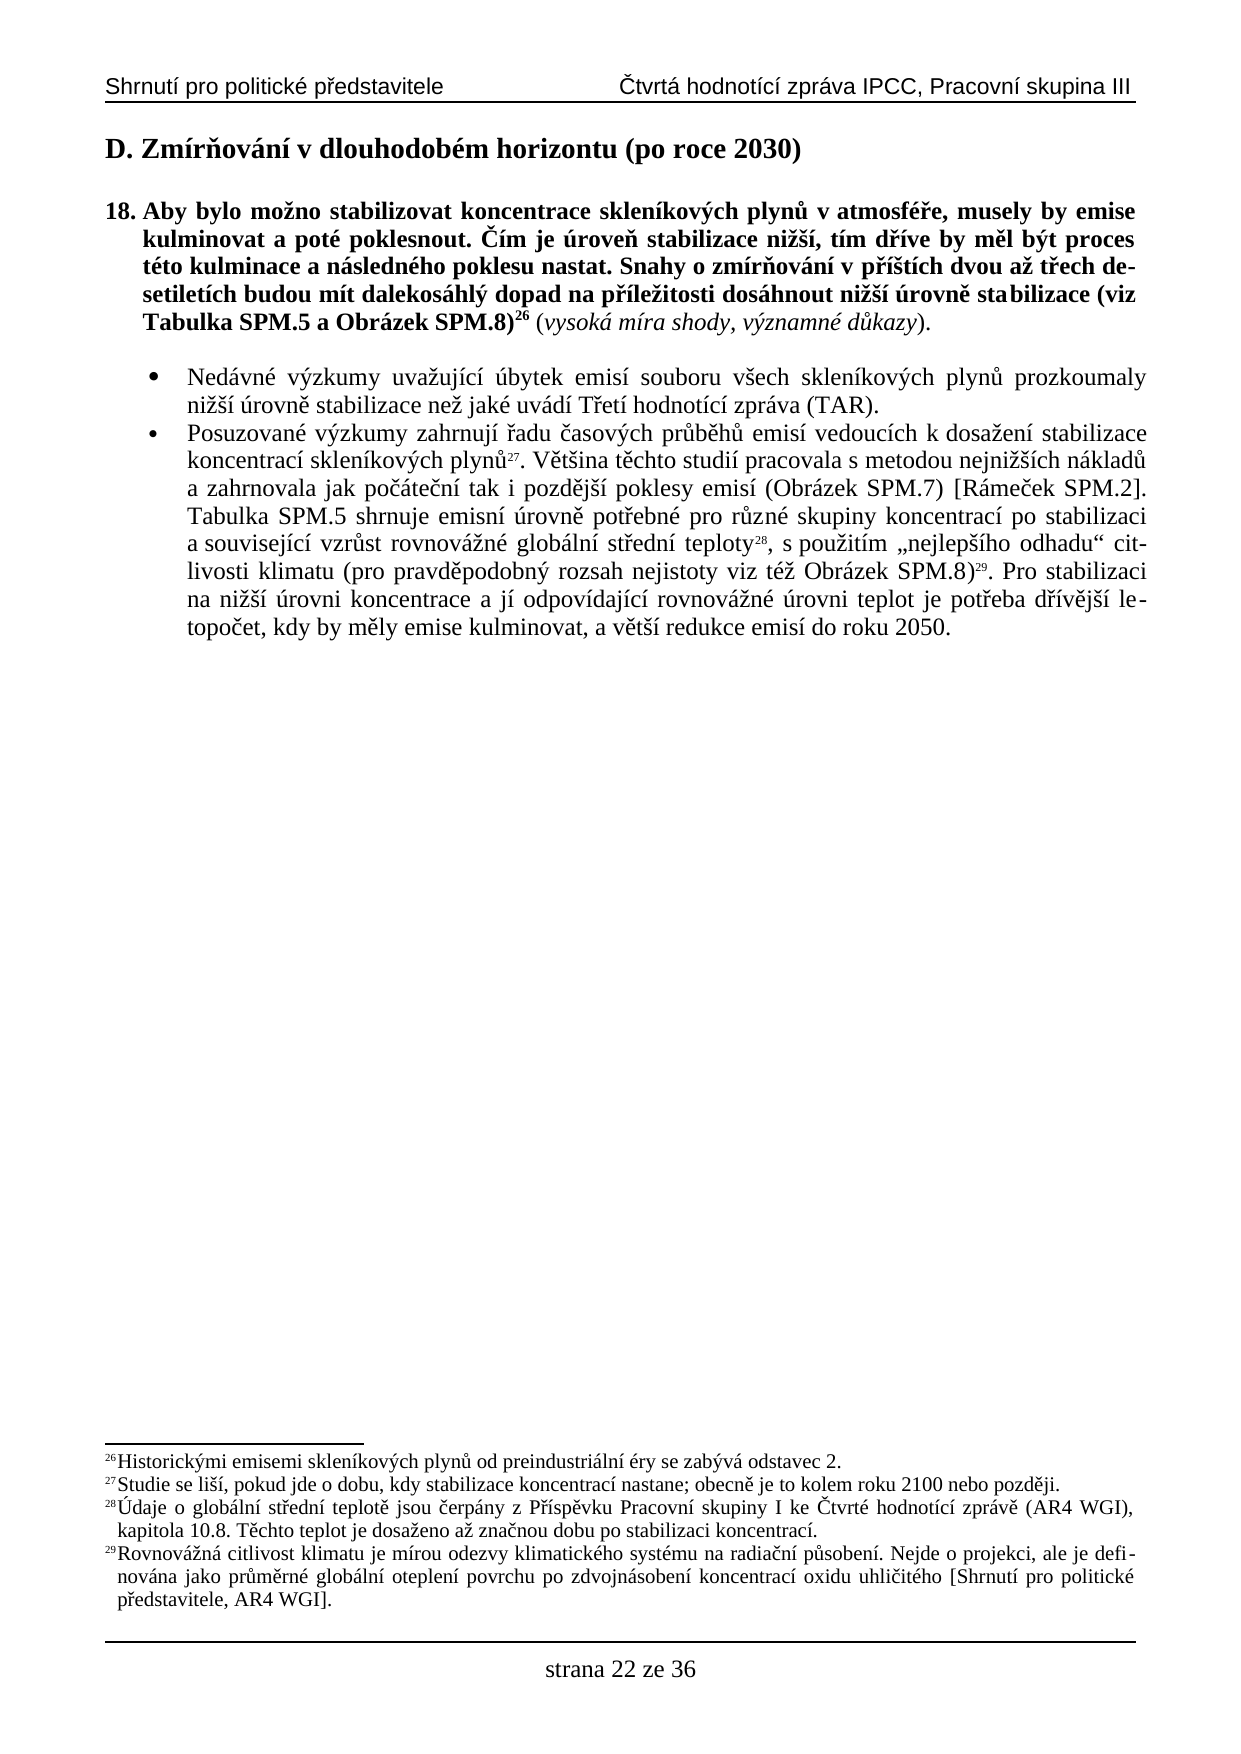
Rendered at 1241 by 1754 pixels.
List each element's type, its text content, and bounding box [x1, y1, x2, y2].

list Údaje o globální střední teplotě jsou čerpány z Příspěvku Pracovní skupiny I ke Čtvrté hodnotící zprávě (AR4 WGI), kapitola 10.8. Těchto teplot je dosaženo až značnou dobu po stabilizaci koncentrací. [105, 1496, 1136, 1542]
list Nedávné výzkumy uvažující úbytek emisí souboru všech skleníkových plynů prozkoumaly nižší úrovně stabilizace než jaké uvádí Třetí hodnotící zpráva (TAR). [149, 363, 1147, 419]
list Studie se liší, pokud jde o dobu, kdy stabilizace koncentrací nastane; obecně je to kolem roku 2100 nebo později. [105, 1473, 1136, 1496]
subtitle Aby bylo možno stabilizovat koncentrace skleníkových plynů v atmosféře, musely by emise kulminovat a poté poklesnout. Čím je úroveň stabilizace nižší, tím dříve by měl být proces této kulminace a následného poklesu nastat. Snahy o zmírňování v příštích dvou až třech de­setiletích budou mít dalekosáhlý dopad na příležitosti dosáhnout nižší úrovně sta­bilizace (viz Tabulka SPM.5 a Obrázek SPM.8) (vysoká míra shody, významné důkazy). [105, 197, 1136, 336]
list Posuzované výzkumy zahrnují řadu časových průběhů emisí vedoucích k dosažení stabilizace koncent­rací skleníkových plynů. Většina těchto studií pracovala s metodou nejnižších nákladů a zahrnovala jak počáteční tak i pozdější poklesy emisí (Obrázek SPM.7) [Rámeček SPM.2]. Tabulka SPM.5 shrnuje emisní úrovně potřebné pro růz­né skupiny koncentrací po stabilizaci a související vzrůst rovnovážné globální střední teploty, s použitím „nejlepšího odhadu“ cit­livosti klimatu (pro pravdě­podobný rozsah nejistoty viz též Obrázek SPM.8). Pro stabilizaci na nižší úrovni koncentrace a jí odpovídající rovnovážné úrovni teplot je potřeba dřívější le­topočet, kdy by měly emi­se kulminovat, a větší redukce emisí do roku 2050. [149, 419, 1147, 640]
subtitle D. Zmírňování v dlouhodobém horizontu (po roce 2030) [105, 132, 1136, 165]
list Historickými emisemi skleníkových plynů od preindustriální éry se zabývá odstavec 2. [105, 1449, 1136, 1473]
list Rovnovážná citlivost klimatu je mírou odezvy klimatického systému na radiační působení. Nejde o projekci, ale je defi­nována jako průměrné globální oteplení povrchu po zdvojnásobení koncentrací oxidu uhličitého [Shrnutí pro politické představitele, AR4 WGI]. [105, 1542, 1136, 1611]
